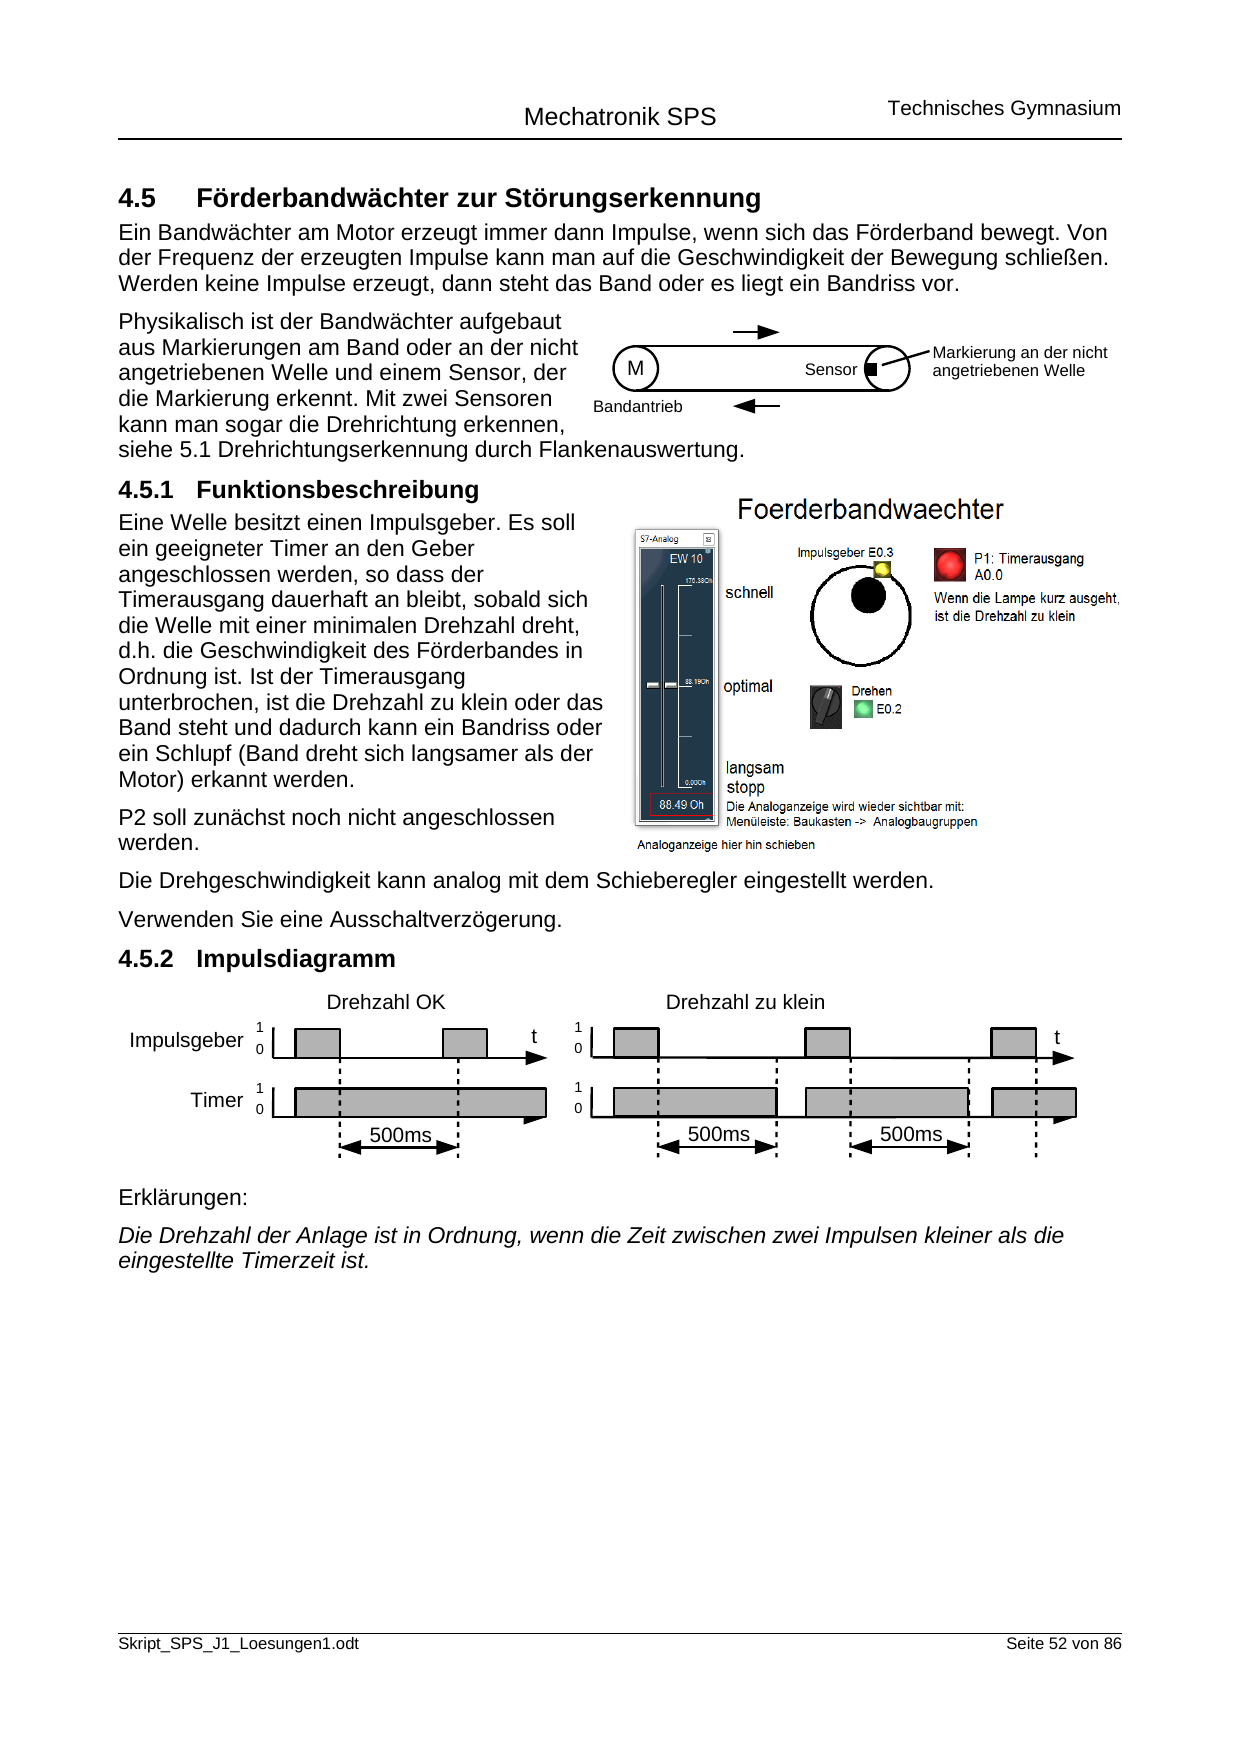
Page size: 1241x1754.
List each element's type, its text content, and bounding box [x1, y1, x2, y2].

picture [622, 491, 1123, 856]
text P2 soll zunächst noch nicht angeschlossen werden. [118, 804, 622, 856]
subtitle Förderbandwächter zur Störungserkennung [118, 183, 1122, 213]
text Eine Welle besitzt einen Impulsgeber. Es soll ein geeigneter Timer an den Geber angeschlossen werden, so dass der Timerausgang dauerhaft an bleibt, sobald sich die Welle mit einer minimalen Drehzahl dreht, d.h. die Geschwindigkeit des Förderbandes in Ordnung ist. Ist der Timerausgang unterbrochen, ist die Drehzahl zu klein oder das Band steht und dadurch kann ein Bandriss oder ein Schlupf (Band dreht sich langsamer als der Motor) erkannt werden. [118, 510, 622, 792]
subtitle Impulsdiagramm [118, 945, 1122, 973]
text Verwenden Sie eine Ausschaltverzögerung. [118, 906, 1122, 932]
text Ein Bandwächter am Motor erzeugt immer dann Impulse, wenn sich das Förderband bewegt. Von der Frequenz der erzeugten Impulse kann man auf die Geschwindigkeit der Bewegung schließen. Werden keine Impulse erzeugt, dann steht das Band oder es liegt ein Bandriss vor. [118, 219, 1122, 296]
text Die Drehgeschwindigkeit kann analog mit dem Schieberegler eingestellt werden. [118, 868, 1122, 894]
text Physikalisch ist der Bandwächter aufgebaut aus Markierungen am Band oder an der nicht angetriebenen Welle und einem Sensor, der die Markierung erkennt. Mit zwei Sensoren kann man sogar die Drehrichtung erkennen, siehe 5.1 Drehrichtungserkennung durch Flankenauswertung. [118, 309, 1122, 463]
text Erklärungen: [118, 1184, 1122, 1210]
subtitle Funktionsbeschreibung [118, 476, 1122, 503]
text Die Drehzahl der Anlage ist in Ordnung, wenn die Zeit zwischen zwei Impulsen kleiner als die eingestellte Timerzeit ist. [118, 1222, 1122, 1274]
